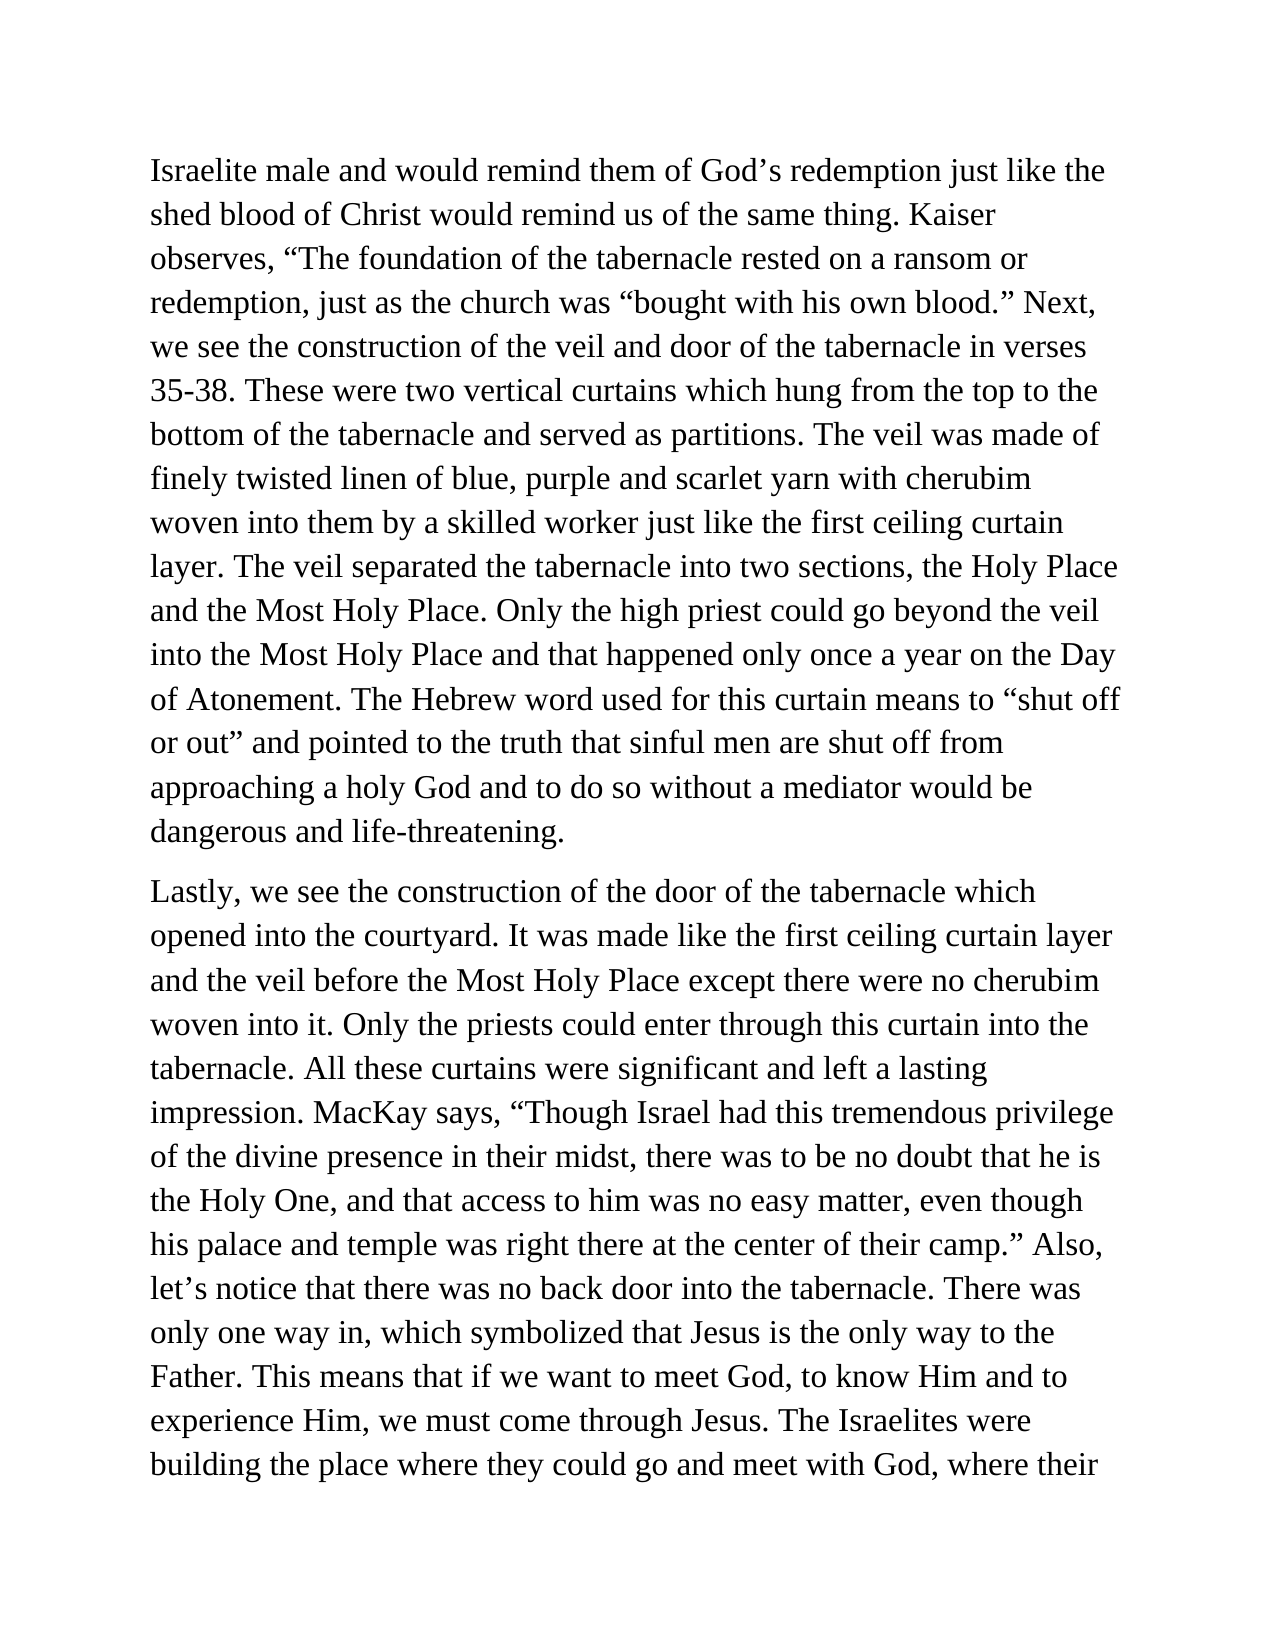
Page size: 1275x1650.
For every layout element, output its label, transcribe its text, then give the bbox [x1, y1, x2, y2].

text Israelite male and would remind them of God’s redemption just like the shed blood of Christ would remind us of the same thing. Kaiser observes, “The foundation of the tabernacle rested on a ransom or redemption, just as the church was “bought with his own blood.” Next, we see the construction of the veil and door of the tabernacle in verses 35-38. These were two vertical curtains which hung from the top to the bottom of the tabernacle and served as partitions. The veil was made of finely twisted linen of blue, purple and scarlet yarn with cherubim woven into them by a skilled worker just like the first ceiling curtain layer. The veil separated the tabernacle into two sections, the Holy Place and the Most Holy Place. Only the high priest could go beyond the veil into the Most Holy Place and that happened only once a year on the Day of Atonement. The Hebrew word used for this curtain means to “shut off or out” and pointed to the truth that sinful men are shut off from approaching a holy God and to do so without a mediator would be dangerous and life-threatening. [150, 150, 1125, 849]
text Lastly, we see the construction of the door of the tabernacle which opened into the courtyard. It was made like the first ceiling curtain layer and the veil before the Most Holy Place except there were no cherubim woven into it. Only the priests could enter through this curtain into the tabernacle. All these curtains were significant and left a lasting impression. MacKay says, “Though Israel had this tremendous privilege of the divine presence in their midst, there was to be no doubt that he is the Holy One, and that access to him was no easy matter, even though his palace and temple was right there at the center of their camp.” Also, let’s notice that there was no back door into the tabernacle. There was only one way in, which symbolized that Jesus is the only way to the Father. This means that if we want to meet God, to know Him and to experience Him, we must come through Jesus. The Israelites were building the place where they could go and meet with God, where their [150, 872, 1125, 1483]
